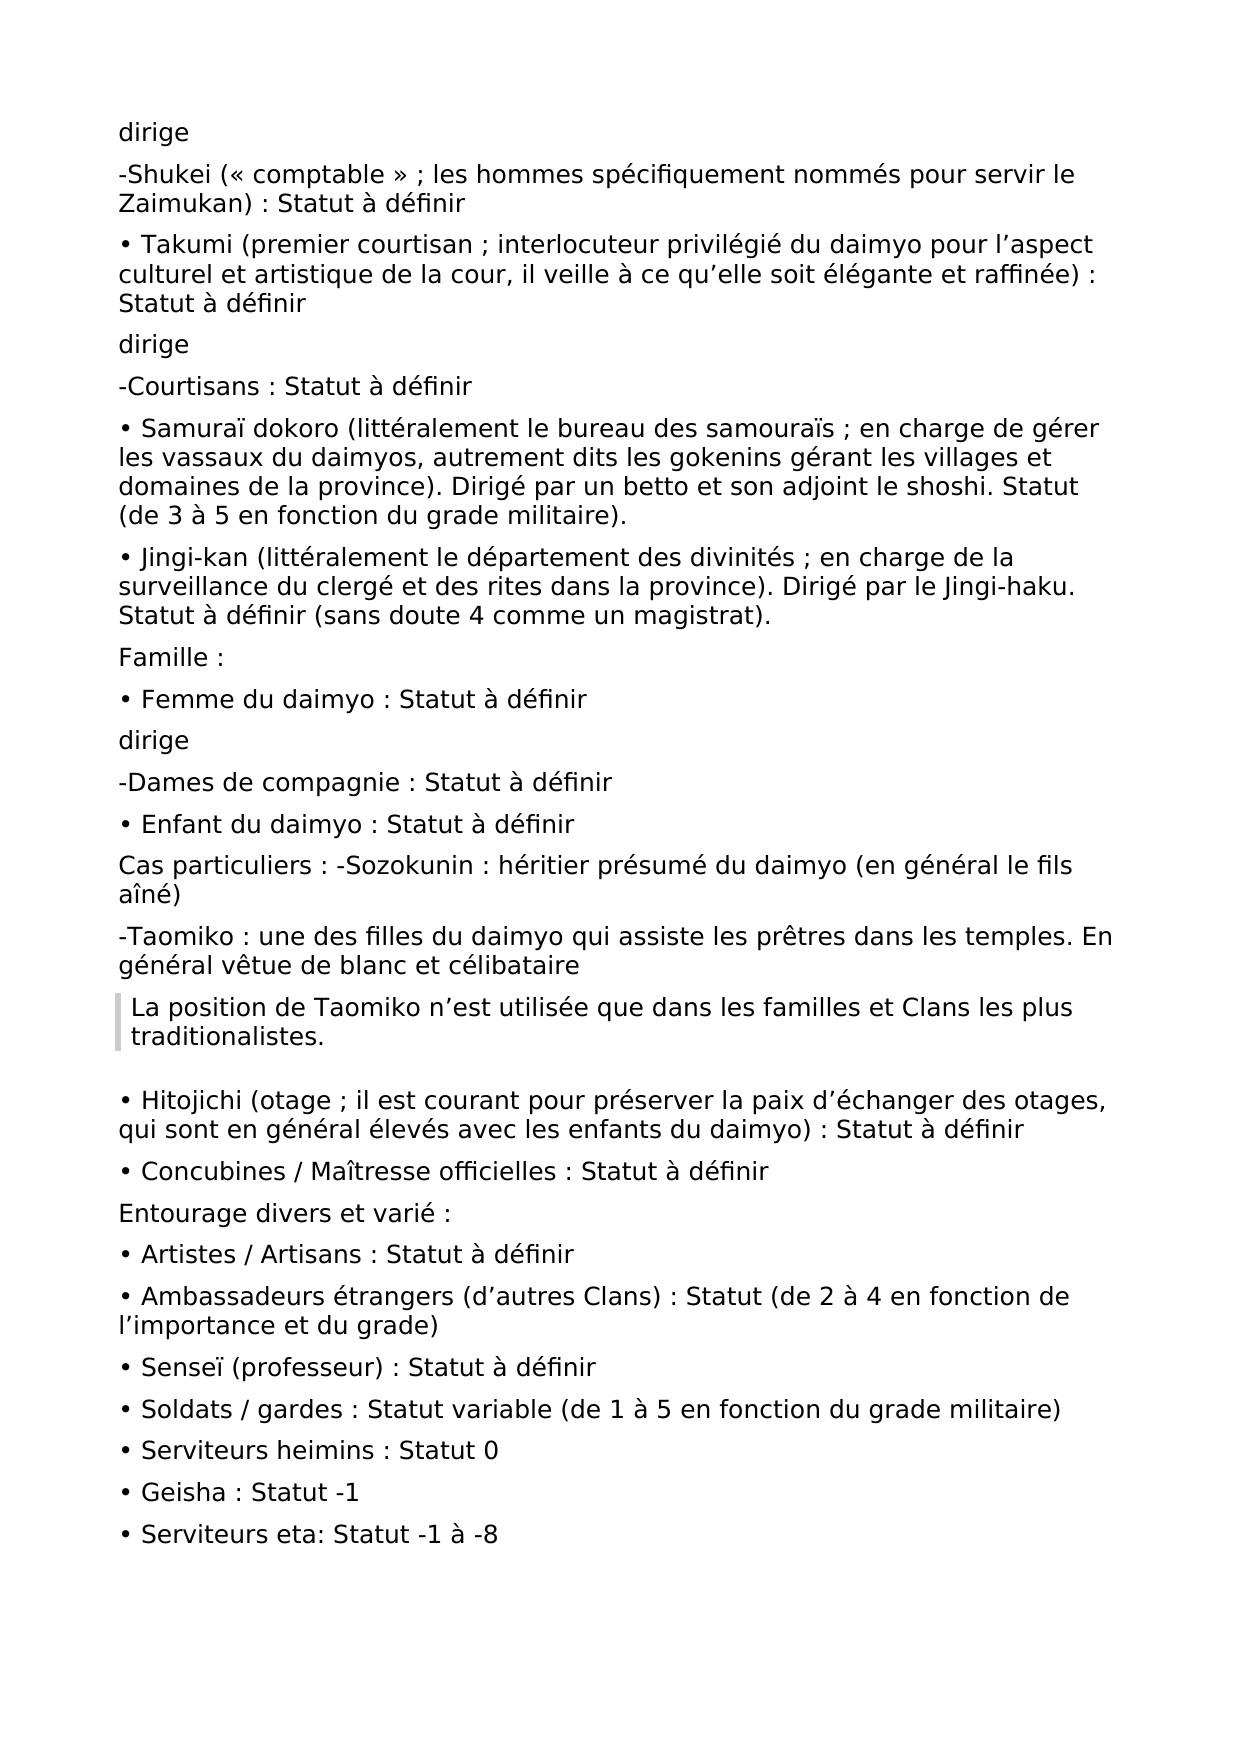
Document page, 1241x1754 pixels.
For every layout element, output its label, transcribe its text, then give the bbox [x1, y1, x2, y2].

text • Ambassadeurs étrangers (d’autres Clans) : Statut (de 2 à 4 en fonction de l’importance et du grade) [118, 1282, 1122, 1341]
text -Courtisans : Statut à définir [118, 372, 1122, 401]
text • Hitojichi (otage ; il est courant pour préserver la paix d’échanger des otages, qui sont en général élevés avec les enfants du daimyo) : Statut à définir [118, 1086, 1122, 1145]
text • Geisha : Statut -1 [118, 1478, 1122, 1507]
text • Artistes / Artisans : Statut à définir [118, 1241, 1122, 1270]
text • Takumi (premier courtisan ; interlocuteur privilégié du daimyo pour l’aspect culturel et artistique de la cour, il veille à ce qu’elle soit élégante et raffinée) : Statut à définir [118, 231, 1122, 318]
text • Femme du daimyo : Statut à définir [118, 685, 1122, 714]
text • Concubines / Maîtresse officielles : Statut à définir [118, 1157, 1122, 1186]
text • Jingi-kan (littéralement le département des divinités ; en charge de la surveillance du clergé et des rites dans la province). Dirigé par le Jingi-haku. Statut à définir (sans doute 4 comme un magistrat). [118, 543, 1122, 631]
text • Samuraï dokoro (littéralement le bureau des samouraïs ; en charge de gérer les vassaux du daimyos, autrement dits les gokenins gérant les villages et domaines de la province). Dirigé par un betto et son adjoint le shoshi. Statut (de 3 à 5 en fonction du grade militaire). [118, 414, 1122, 531]
text dirige [118, 331, 1122, 360]
text dirige [118, 726, 1122, 756]
text Famille : [118, 643, 1122, 672]
text Cas particuliers : -Sozokunin : héritier présumé du daimyo (en général le fils aîné) [118, 851, 1122, 910]
text • Soldats / gardes : Statut variable (de 1 à 5 en fonction du grade militaire) [118, 1395, 1122, 1424]
table_header La position de Taomiko n’est utilisée que dans les familles et Clans les plus traditionalistes. [121, 993, 1122, 1051]
text • Serviteurs heimins : Statut 0 [118, 1436, 1122, 1466]
text dirige [118, 118, 1122, 147]
text -Shukei (« comptable » ; les hommes spécifiquement nommés pour servir le Zaimukan) : Statut à définir [118, 160, 1122, 218]
text Entourage divers et varié : [118, 1199, 1122, 1228]
text -Dames de compagnie : Statut à définir [118, 768, 1122, 797]
text • Serviteurs eta: Statut -1 à -8 [118, 1520, 1122, 1549]
text -Taomiko : une des filles du daimyo qui assiste les prêtres dans les temples. En général vêtue de blanc et célibataire [118, 922, 1122, 981]
text • Senseï (professeur) : Statut à définir [118, 1353, 1122, 1382]
text • Enfant du daimyo : Statut à définir [118, 810, 1122, 839]
